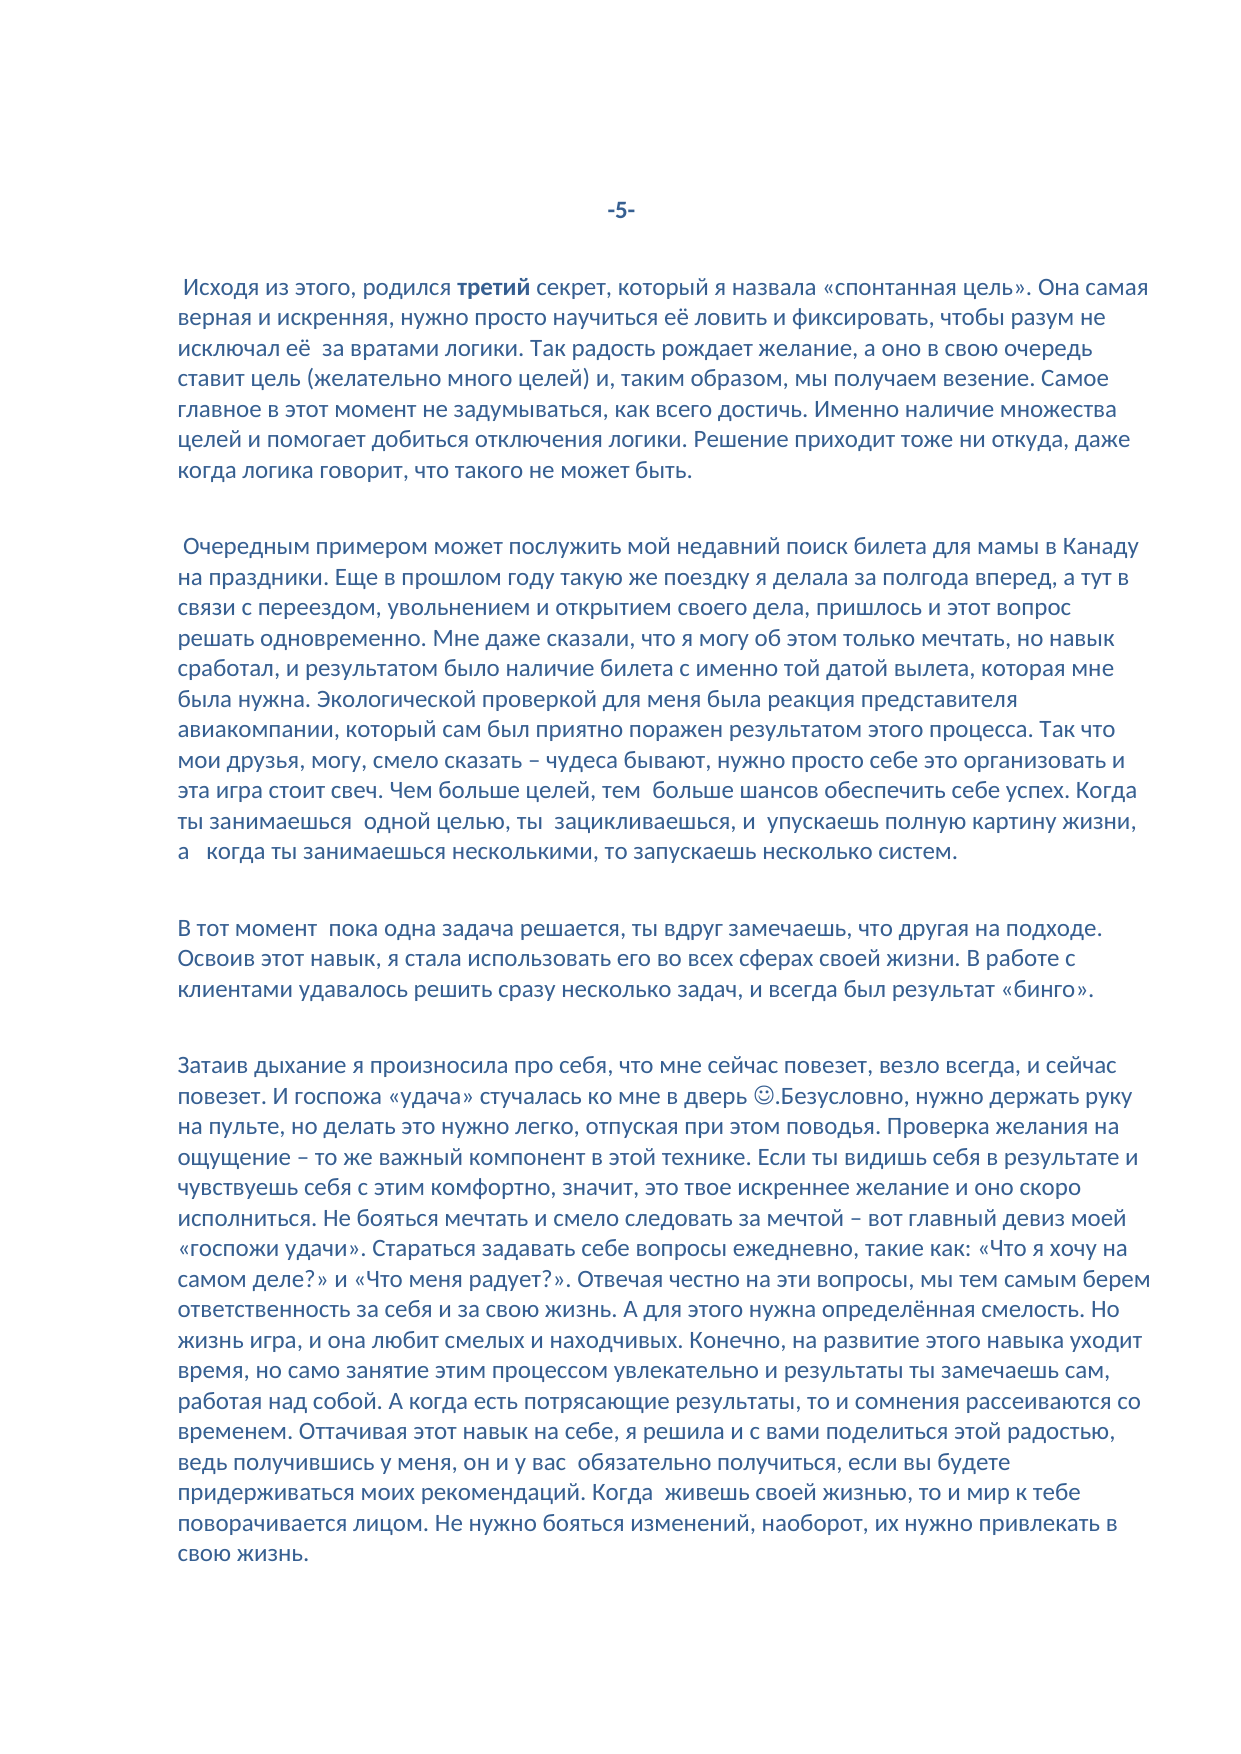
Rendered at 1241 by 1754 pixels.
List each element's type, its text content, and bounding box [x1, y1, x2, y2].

text Исходя из этого, родился третий секрет, который я назвала «спонтанная цель». Она самая верная и искренняя, нужно просто научиться её ловить и фиксировать, чтобы разум не исключал её за вратами логики. Так радость рождает желание, а оно в свою очередь ставит цель (желательно много целей) и, таким образом, мы получаем везение. Самое главное в этот момент не задумываться, как всего достичь. Именно наличие множества целей и помогает добиться отключения логики. Решение приходит тоже ни откуда, даже когда логика говорит, что такого не может быть. [177, 271, 1152, 484]
text Очередным примером может послужить мой недавний поиск билета для мамы в Канаду на праздники. Еще в прошлом году такую же поездку я делала за полгода вперед, а тут в связи с переездом, увольнением и открытием своего дела, пришлось и этот вопрос решать одновременно. Мне даже сказали, что я могу об этом только мечтать, но навык сработал, и результатом было наличие билета с именно той датой вылета, которая мне была нужна. Экологической проверкой для меня была реакция представителя авиакомпании, который сам был приятно поражен результатом этого процесса. Так что мои друзья, могу, смело сказать – чудеса бывают, нужно просто себе это организовать и эта игра стоит свеч. Чем больше целей, тем больше шансов обеспечить себе успех. Когда ты занимаешься одной целью, ты зацикливаешься, и упускаешь полную картину жизни, а когда ты занимаешься несколькими, то запускаешь несколько систем. [177, 530, 1152, 866]
text -5- [177, 194, 1152, 225]
text Затаив дыхание я произносила про себя, что мне сейчас повезет, везло всегда, и сейчас повезет. И госпожа «удача» стучалась ко мне в дверь .Безусловно, нужно держать руку на пульте, но делать это нужно легко, отпуская при этом поводья. Проверка желания на ощущение – то же важный компонент в этой технике. Если ты видишь себя в результате и чувствуешь себя с этим комфортно, значит, это твое искреннее желание и оно скоро исполниться. Не бояться мечтать и смело следовать за мечтой – вот главный девиз моей «госпожи удачи». Стараться задавать себе вопросы ежедневно, такие как: «Что я хочу на самом деле?» и «Что меня радует?». Отвечая честно на эти вопросы, мы тем самым берем ответственность за себя и за свою жизнь. А для этого нужна определённая смелость. Но жизнь игра, и она любит смелых и находчивых. Конечно, на развитие этого навыка уходит время, но само занятие этим процессом увлекательно и результаты ты замечаешь сам, работая над собой. А когда есть потрясающие результаты, то и сомнения рассеиваются со временем. Оттачивая этот навык на себе, я решила и с вами поделиться этой радостью, ведь получившись у меня, он и у вас обязательно получиться, если вы будете придерживаться моих рекомендаций. Когда живешь своей жизнью, то и мир к тебе поворачивается лицом. Не нужно бояться изменений, наоборот, их нужно привлекать в свою жизнь. [177, 1049, 1152, 1568]
text В тот момент пока одна задача решается, ты вдруг замечаешь, что другая на подходе. Освоив этот навык, я стала использовать его во всех сферах своей жизни. В работе с клиентами удавалось решить сразу несколько задач, и всегда был результат «бинго». [177, 912, 1152, 1003]
